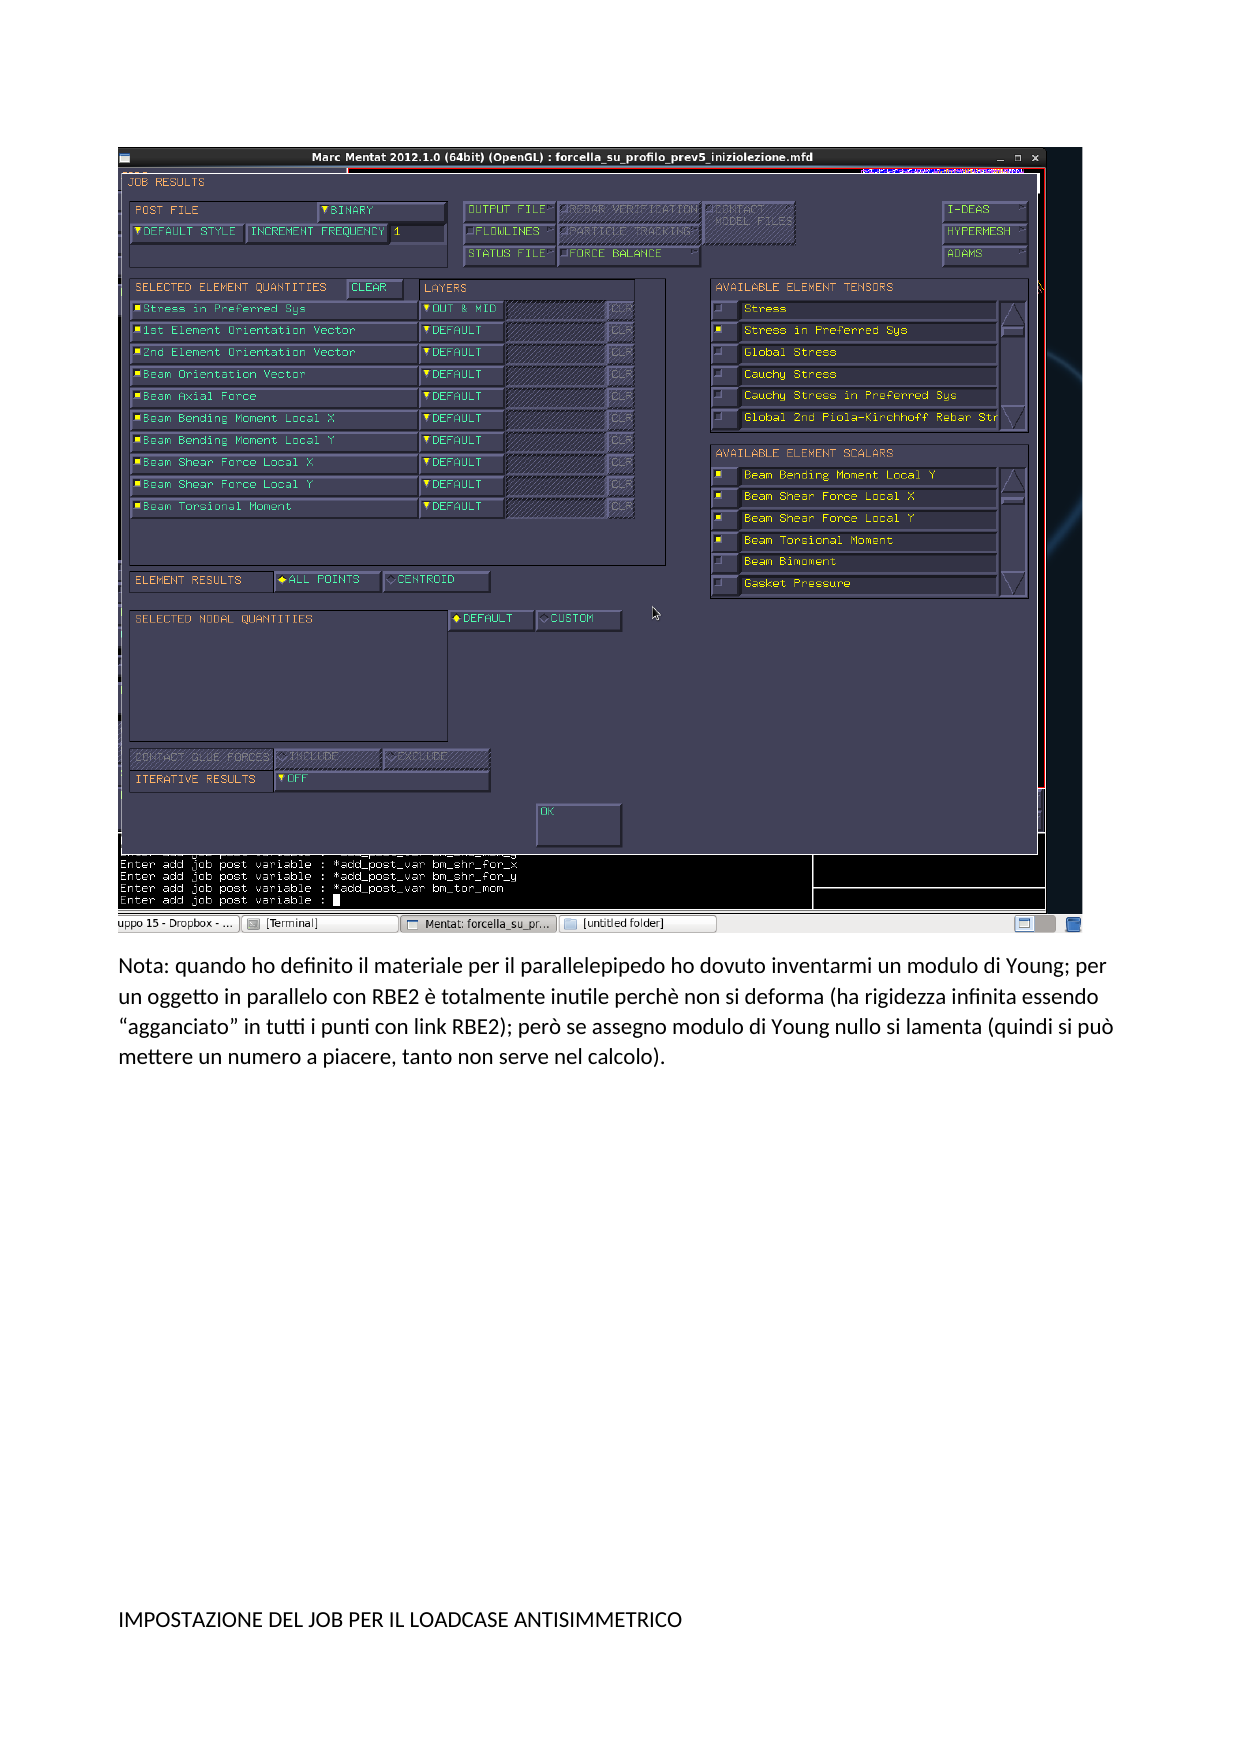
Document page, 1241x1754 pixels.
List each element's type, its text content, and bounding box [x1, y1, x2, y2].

picture [118, 147, 1083, 933]
text Nota: quando ho definito il materiale per il parallelepipedo ho dovuto inventarmi un modulo di Young; per un oggetto in parallelo con RBE2 è totalmente inutile perchè non si deforma (ha rigidezza infinita essendo “agganciato” in tutti i punti con link RBE2); però se assegno modulo di Young nullo si lamenta (quindi si può mettere un numero a piacere, tanto non serve nel calcolo). [118, 952, 1122, 1070]
text IMPOSTAZIONE DEL JOB PER IL LOADCASE ANTISIMMETRICO [118, 1605, 1122, 1633]
